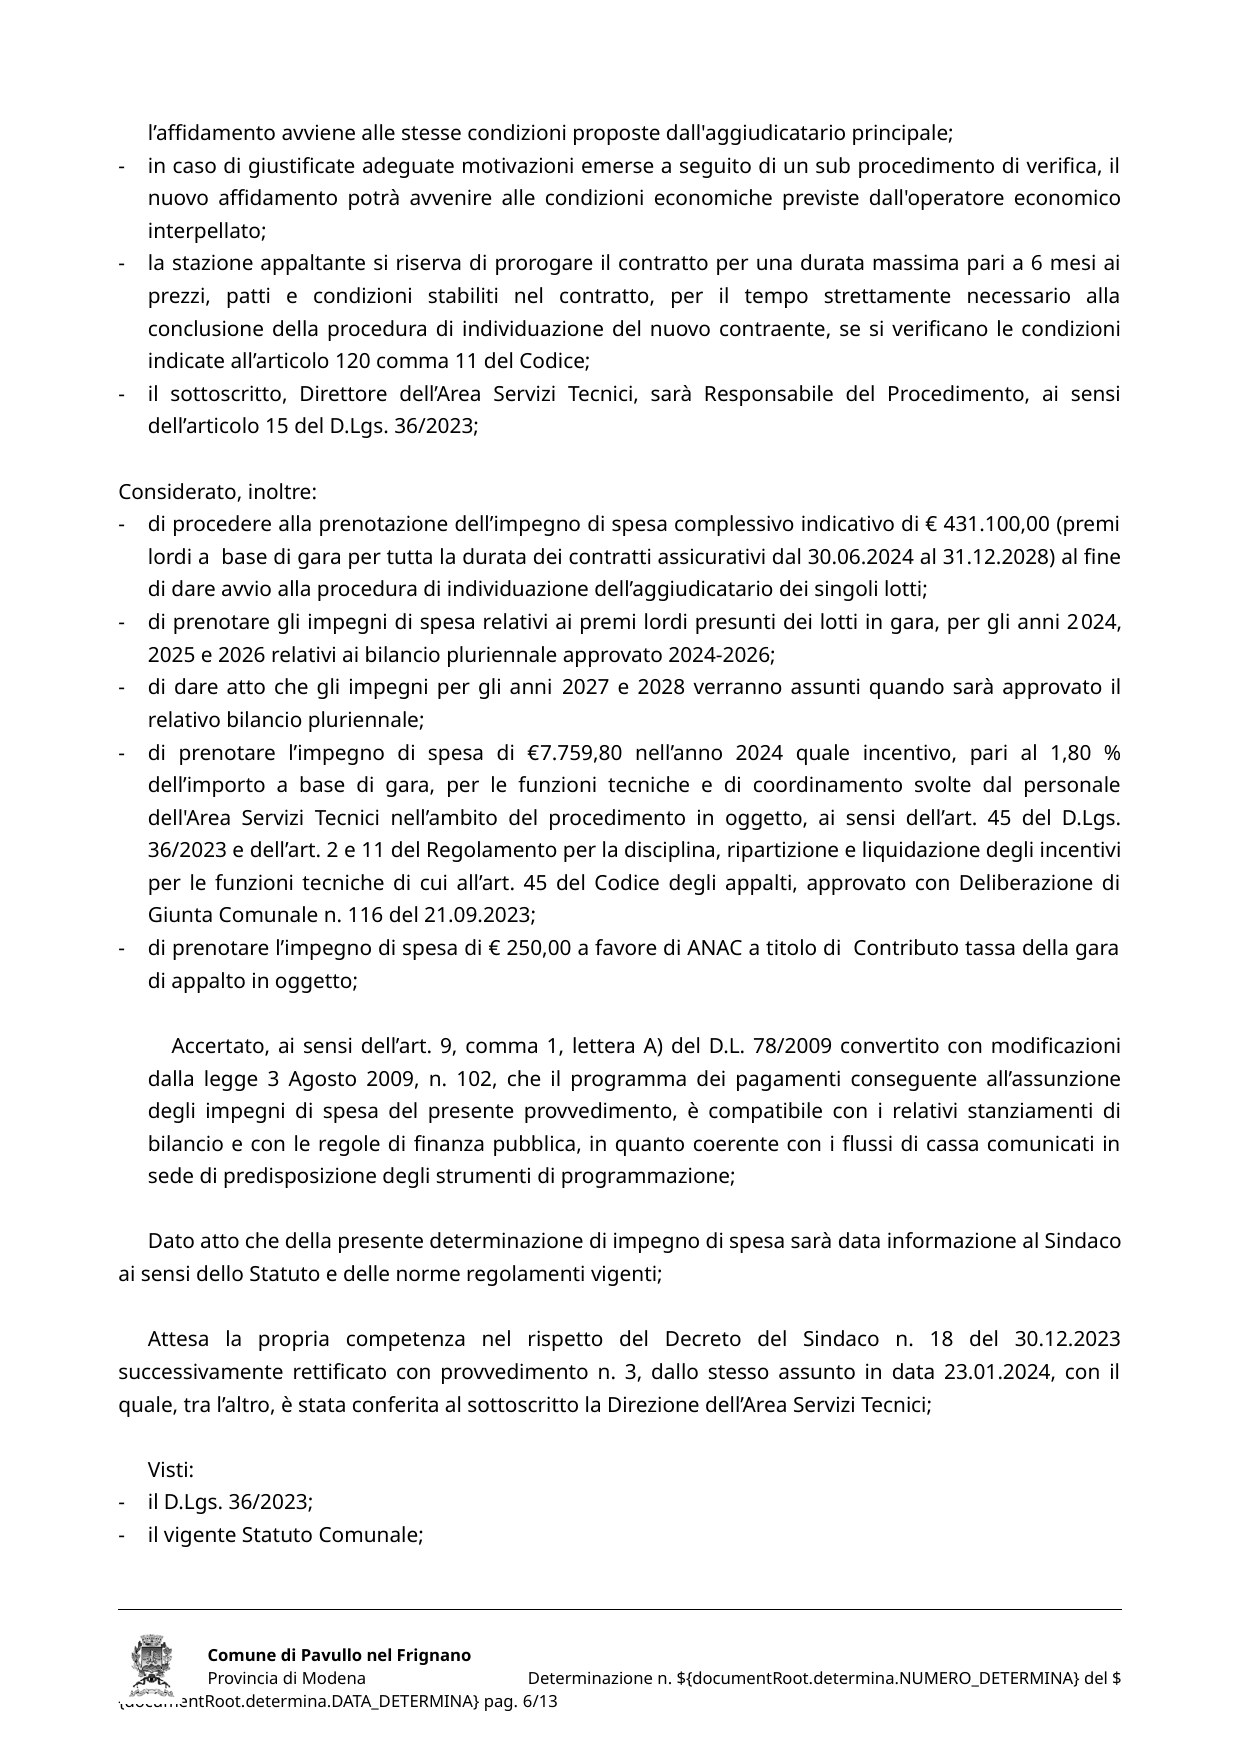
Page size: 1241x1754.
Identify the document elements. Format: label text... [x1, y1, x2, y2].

list l’affidamento avviene alle stesse condizioni proposte dall'aggiudicatario principale; [118, 118, 1122, 147]
list di procedere alla prenotazione dell’impegno di spesa complessivo indicativo di € 431.100,00 (premi lordi a base di gara per tutta la durata dei contratti assicurativi dal 30.06.2024 al 31.12.2028) al fine di dare avvio alla procedura di individuazione dell’aggiudicatario dei singoli lotti; [118, 509, 1122, 603]
text Dato atto che della presente determinazione di impegno di spesa sarà data informazione al Sindaco ai sensi dello Statuto e delle norme regolamenti vigenti; [118, 1227, 1122, 1288]
list Accertato, ai sensi dell’art. 9, comma 1, lettera A) del D.L. 78/2009 convertito con modificazioni dalla legge 3 Agosto 2009, n. 102, che il programma dei pagamenti conseguente all’assunzione degli impegni di spesa del presente provvedimento, è compatibile con i relativi stanziamenti di bilancio e con le regole di finanza pubblica, in quanto coerente con i flussi di cassa comunicati in sede di predisposizione degli strumenti di programmazione; [118, 998, 1122, 1190]
list il sottoscritto, Direttore dell’Area Servizi Tecnici, sarà Responsabile del Procedimento, ai sensi dell’articolo 15 del D.Lgs. 36/2023; [118, 379, 1122, 440]
text Attesa la propria competenza nel rispetto del Decreto del Sindaco n. 18 del 30.12.2023 successivamente rettificato con provvedimento n. 3, dallo stesso assunto in data 23.01.2024, con il quale, tra l’altro, è stata conferita al sottoscritto la Direzione dell’Area Servizi Tecnici; [118, 1324, 1122, 1418]
list il vigente Statuto Comunale; [118, 1520, 1122, 1548]
list di prenotare gli impegni di spesa relativi ai premi lordi presunti dei lotti in gara, per gli anni 2024, 2025 e 2026 relativi ai bilancio pluriennale approvato 2024-2026; [118, 607, 1122, 668]
list di prenotare l’impegno di spesa di €7.759,80 nell’anno 2024 quale incentivo, pari al 1,80 % dell’importo a base di gara, per le funzioni tecniche e di coordinamento svolte dal personale dell'Area Servizi Tecnici nell’ambito del procedimento in oggetto, ai sensi dell’art. 45 del D.Lgs. 36/2023 e dell’art. 2 e 11 del Regolamento per la disciplina, ripartizione e liquidazione degli incentivi per le funzioni tecniche di cui all’art. 45 del Codice degli appalti, approvato con Deliberazione di Giunta Comunale n. 116 del 21.09.2023; [118, 738, 1122, 929]
picture [120, 1631, 183, 1704]
list di prenotare l’impegno di spesa di € 250,00 a favore di ANAC a titolo di Contributo tassa della gara di appalto in oggetto; [118, 933, 1122, 994]
list in caso di giustificate adeguate motivazioni emerse a seguito di un sub procedimento di verifica, il nuovo affidamento potrà avvenire alle condizioni economiche previste dall'operatore economico interpellato; [118, 151, 1122, 244]
list di dare atto che gli impegni per gli anni 2027 e 2028 verranno assunti quando sarà approvato il relativo bilancio pluriennale; [118, 672, 1122, 733]
text Considerato, inoltre: [118, 444, 1122, 505]
text Visti: [118, 1455, 1122, 1483]
list il D.Lgs. 36/2023; [118, 1487, 1122, 1516]
list la stazione appaltante si riserva di prorogare il contratto per una durata massima pari a 6 mesi ai prezzi, patti e condizioni stabiliti nel contratto, per il tempo strettamente necessario alla conclusione della procedura di individuazione del nuovo contraente, se si verificano le condizioni indicate all’articolo 120 comma 11 del Codice; [118, 248, 1122, 375]
